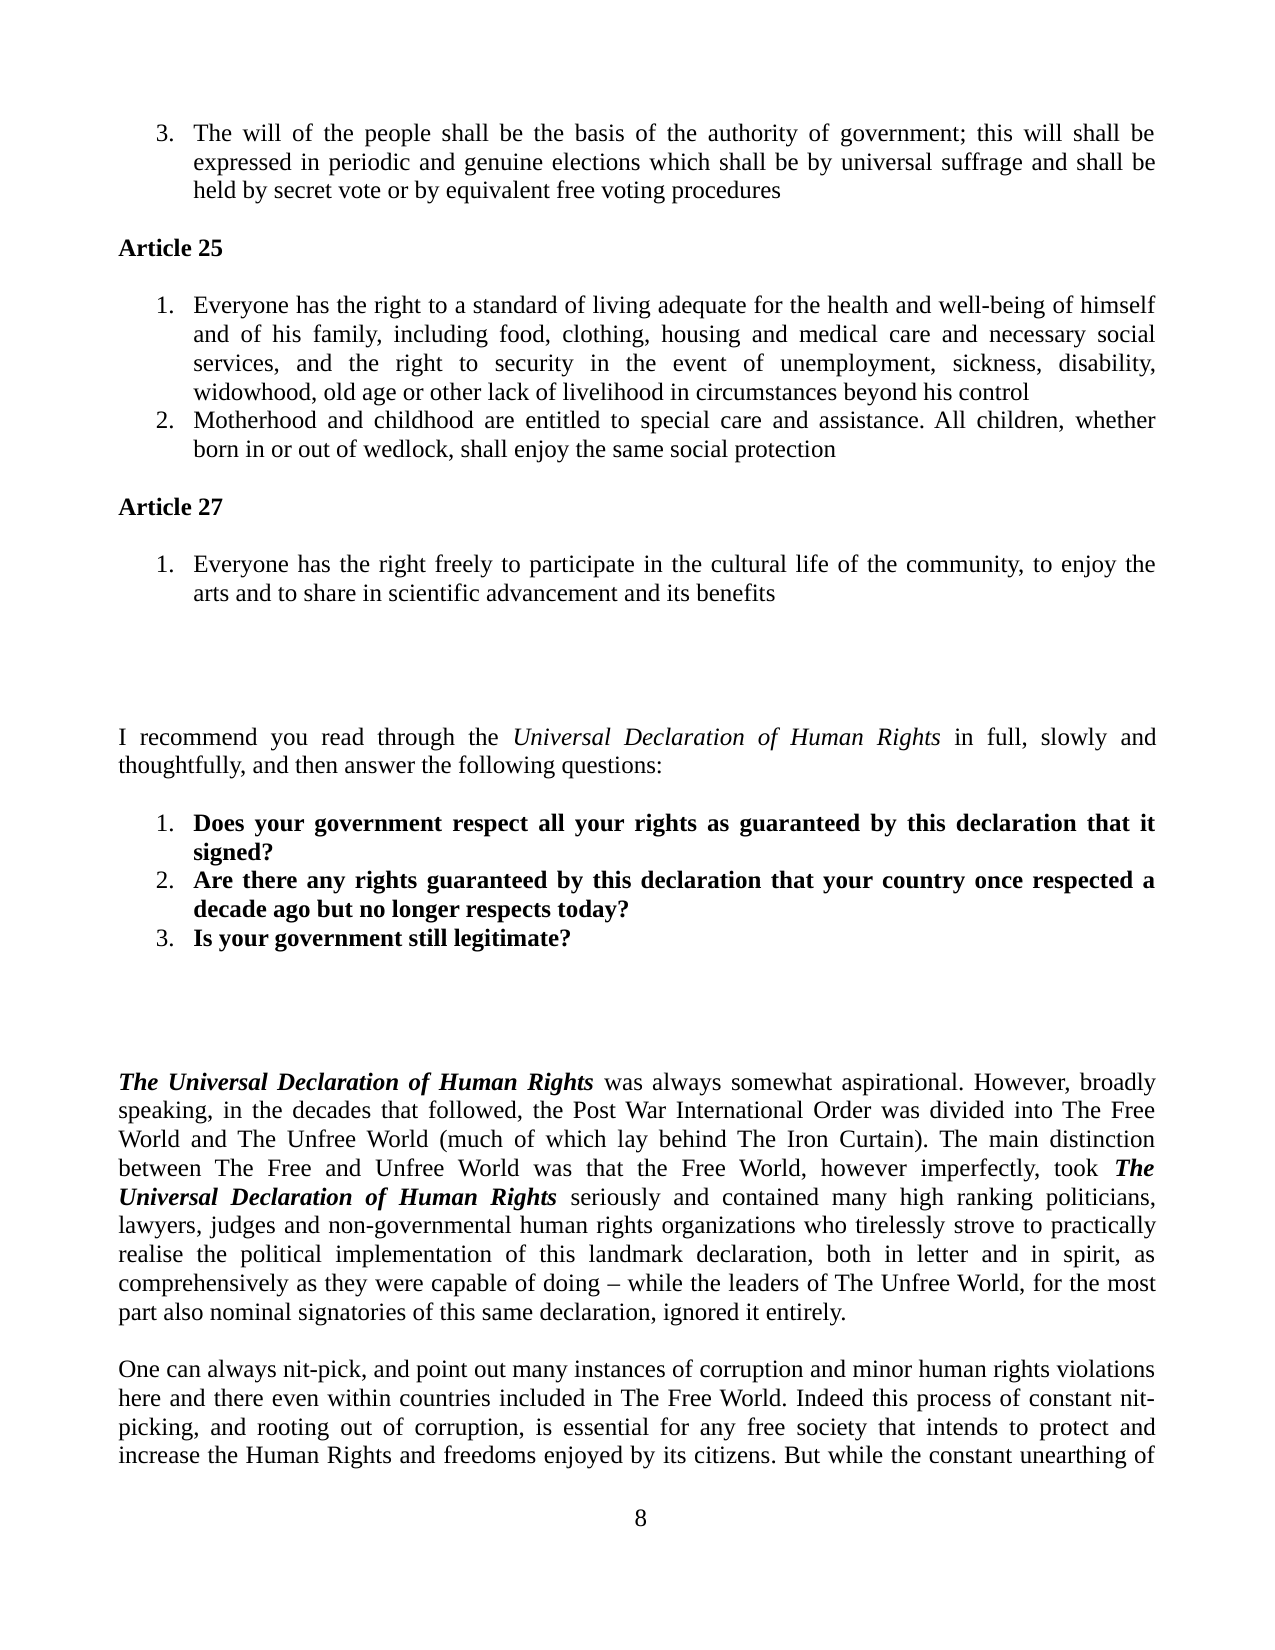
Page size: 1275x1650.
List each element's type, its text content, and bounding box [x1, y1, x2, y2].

text One can always nit-pick, and point out many instances of corruption and minor human rights violations here and there even within countries included in The Free World. Indeed this process of constant nit-picking, and rooting out of corruption, is essential for any free society that intends to protect and increase the Human Rights and freedoms enjoyed by its citizens. But while the constant unearthing of [118, 1354, 1157, 1469]
list Everyone has the right to a standard of living adequate for the health and well-being of himself and of his family, including food, clothing, housing and medical care and necessary social services, and the right to security in the event of unemployment, sickness, disability, widowhood, old age or other lack of livelihood in circumstances beyond his control [156, 291, 1157, 406]
text The Universal Declaration of Human Rights was always somewhat aspirational. However, broadly speaking, in the decades that followed, the Post War International Order was divided into The Free World and The Unfree World (much of which lay behind The Iron Curtain). The main distinction between The Free and Unfree World was that the Free World, however imperfectly, took The Universal Declaration of Human Rights seriously and contained many high ranking politicians, lawyers, judges and non-governmental human rights organizations who tirelessly strove to practically realise the political implementation of this landmark declaration, both in letter and in spirit, as comprehensively as they were capable of doing – while the leaders of The Unfree World, for the most part also nominal signatories of this same declaration, ignored it entirely. [118, 1067, 1157, 1326]
text Article 27 [118, 492, 1157, 521]
list Does your government respect all your rights as guaranteed by this declaration that it signed? [156, 808, 1157, 866]
list Motherhood and childhood are entitled to special care and assistance. All children, whether born in or out of wedlock, shall enjoy the same social protection [156, 406, 1157, 463]
list Everyone has the right freely to participate in the cultural life of the community, to enjoy the arts and to share in scientific advancement and its benefits [156, 549, 1157, 607]
text I recommend you read through the Universal Declaration of Human Rights in full, slowly and thoughtfully, and then answer the following questions: [118, 722, 1157, 779]
list Are there any rights guaranteed by this declaration that your country once respected a decade ago but no longer respects today? [156, 866, 1157, 923]
text Article 25 [118, 233, 1157, 262]
list The will of the people shall be the basis of the authority of government; this will shall be expressed in periodic and genuine elections which shall be by universal suffrage and shall be held by secret vote or by equivalent free voting procedures [156, 118, 1157, 204]
list Is your government still legitimate? [156, 923, 1157, 952]
